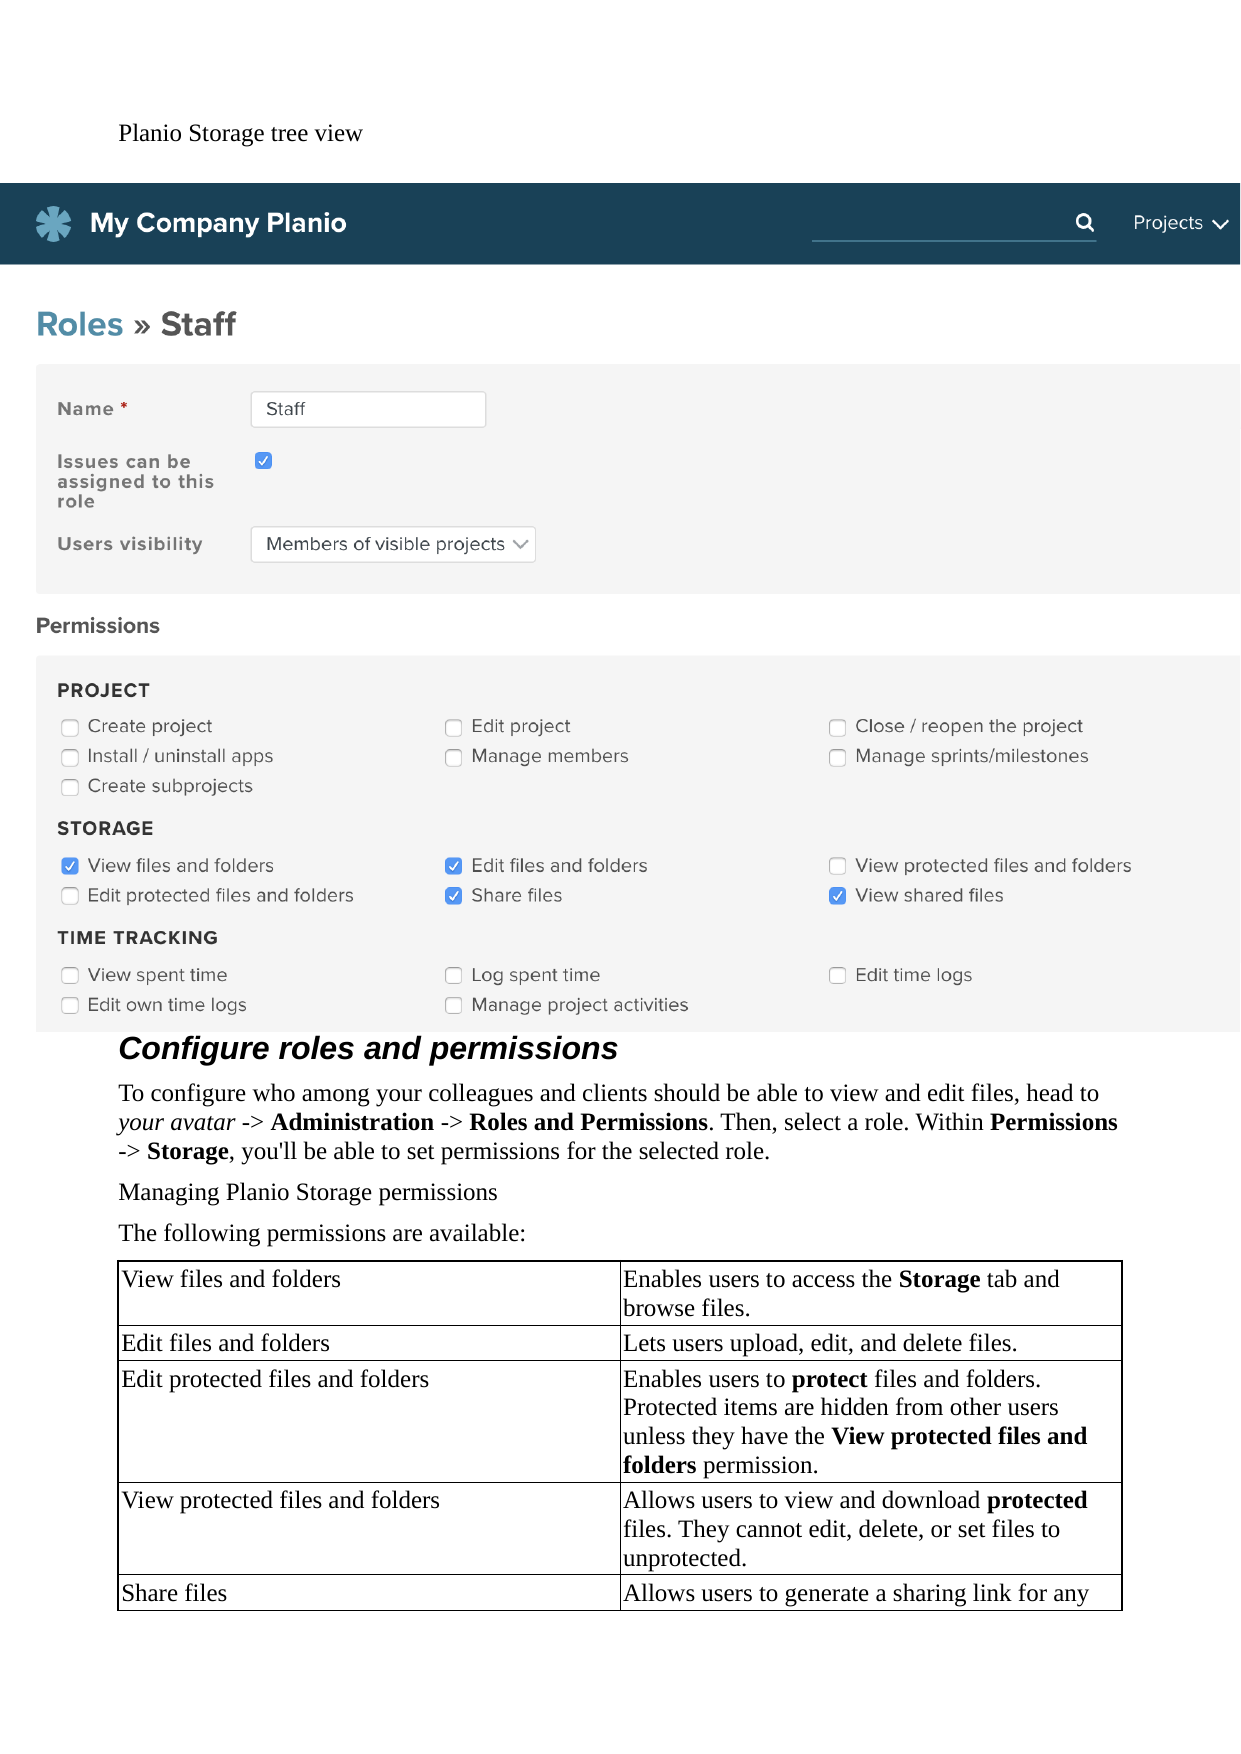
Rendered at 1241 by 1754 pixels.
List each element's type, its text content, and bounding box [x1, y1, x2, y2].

table_cell Allows users to view and download protected files. They cannot edit, delete, or set files to unprotected. [621, 1483, 1121, 1574]
text Planio Storage tree view [118, 118, 1122, 147]
text The following permissions are available: [118, 1218, 1122, 1247]
table_header Enables users to access the Storage tab and browse files. [621, 1262, 1121, 1325]
table_cell View protected files and folders [119, 1483, 620, 1574]
table_cell Share files [119, 1575, 620, 1609]
picture [0, 183, 1241, 1032]
table_header View files and folders [119, 1262, 620, 1325]
text To configure who among your colleagues and clients should be able to view and edit files, head to your avatar -> Administration -> Roles and Permissions. Then, select a role. Within Permissions -> Storage, you'll be able to set permissions for the selected role. [118, 1078, 1122, 1165]
subtitle Configure roles and permissions [118, 1032, 1122, 1066]
table_cell Edit files and folders [119, 1326, 620, 1360]
table_cell Enables users to protect files and folders. Protected items are hidden from other users unless they have the View protected files and folders permission. [621, 1361, 1121, 1482]
table_cell Edit protected files and folders [119, 1361, 620, 1482]
table_cell Allows users to generate a sharing link for any [621, 1575, 1121, 1609]
text Managing Planio Storage permissions [118, 1177, 1122, 1206]
table_cell Lets users upload, edit, and delete files. [621, 1326, 1121, 1360]
